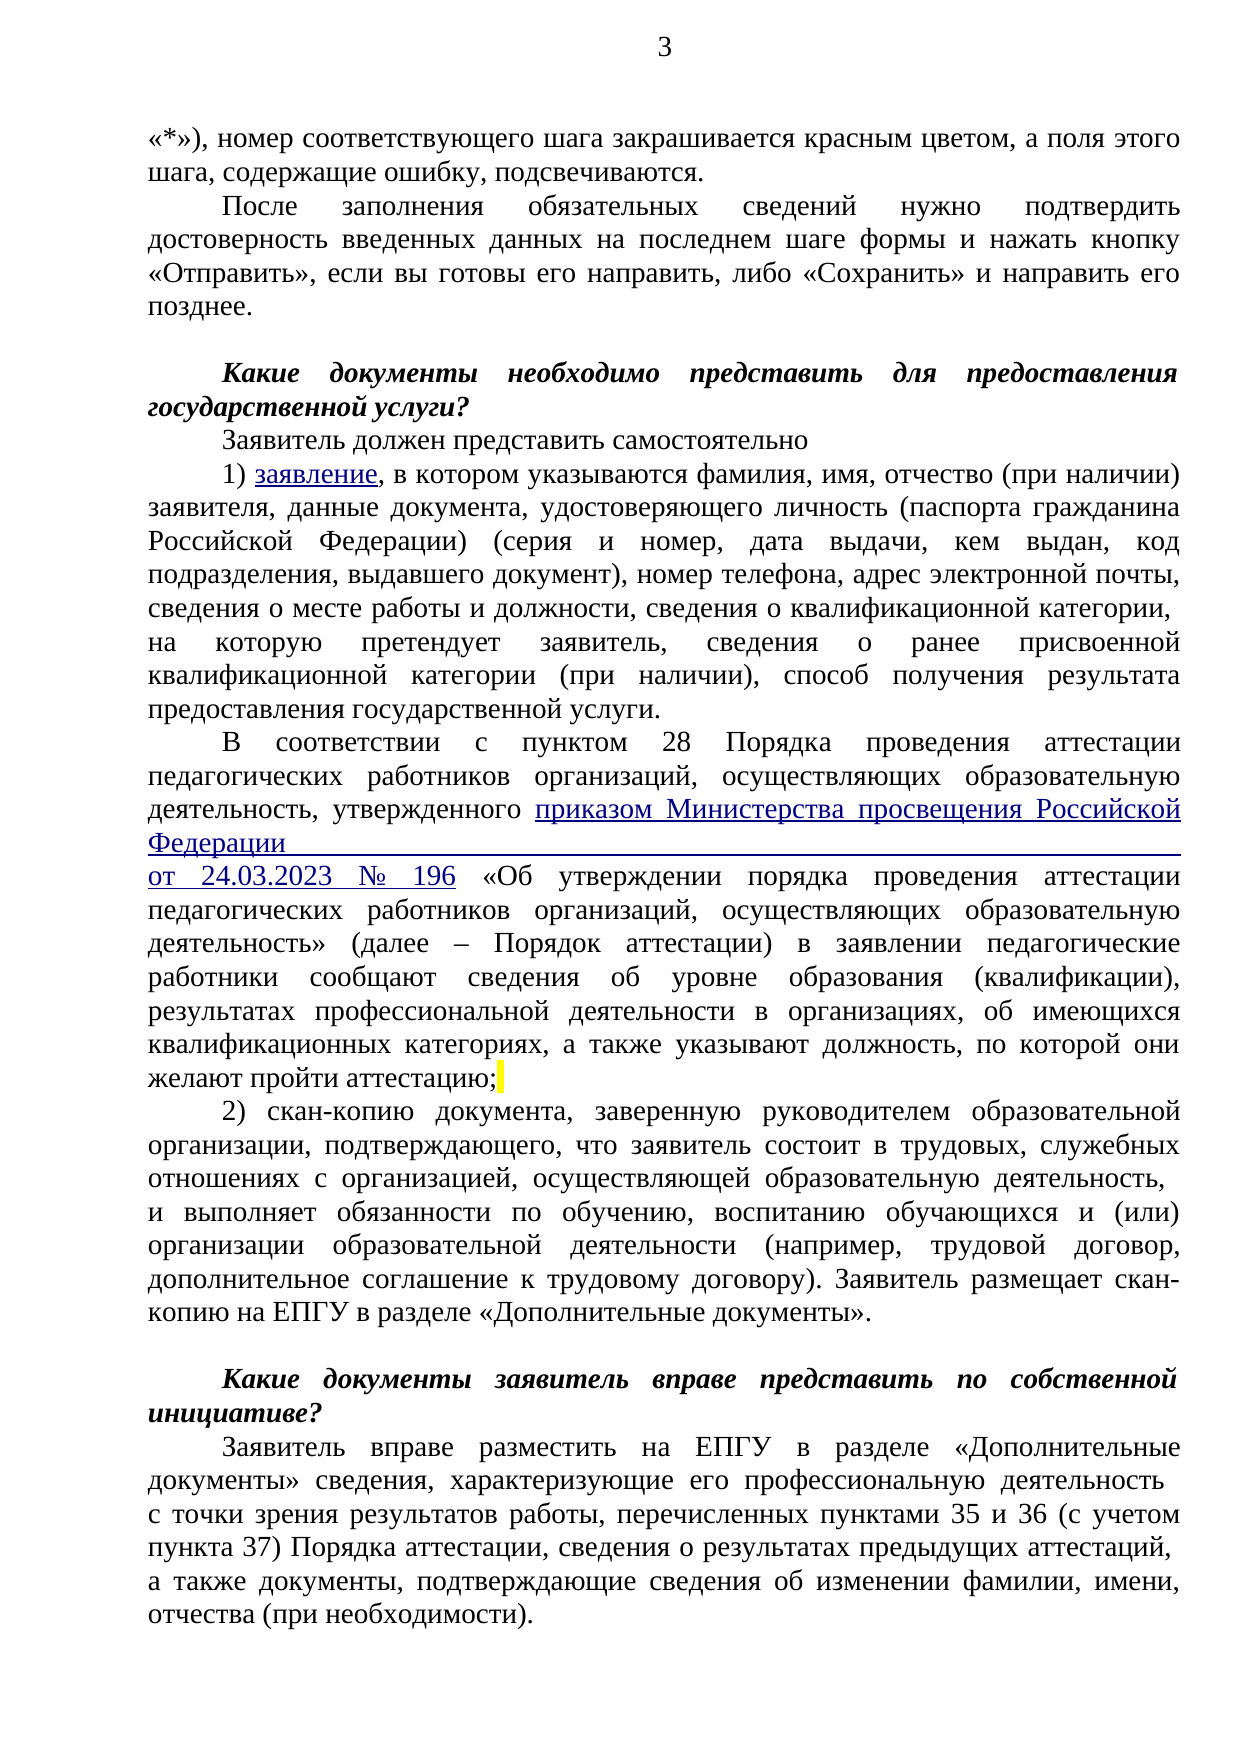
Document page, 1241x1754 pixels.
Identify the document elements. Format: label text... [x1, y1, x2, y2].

text Заявитель вправе разместить на ЕПГУ в разделе «Дополнительные документы» сведения, характеризующие его профессиональную деятельность с точки зрения результатов работы, перечисленных пунктами 35 и 36 (с учетом пункта 37) Порядка аттестации, сведения о результатах предыдущих аттестаций, а также документы, подтверждающие сведения об изменении фамилии, имени, отчества (при необходимости). [148, 1429, 1181, 1630]
text В соответствии с пунктом 28 Порядка проведения аттестации педагогических работников организаций, осуществляющих образовательную деятельность, утвержденного приказом Министерства просвещения Российской Федерации [148, 724, 1181, 854]
text Заявитель должен представить самостоятельно [148, 422, 1181, 456]
text 1) заявление, в котором указываются фамилия, имя, отчество (при наличии) заявителя, данные документа, удостоверяющего личность (паспорта гражданина Российской Федерации) (серия и номер, дата выдачи, кем выдан, код подразделения, выдавшего документ), номер телефона, адрес электронной почты, сведения о месте работы и должности, сведения о квалификационной категории, на которую претендует заявитель, сведения о ранее присвоенной квалификационной категории (при наличии), способ получения результата предоставления государственной услуги. [148, 456, 1181, 724]
text от 24.03.2023 № 196 «Об утверждении порядка проведения аттестации педагогических работников организаций, осуществляющих образовательную деятельность» (далее – Порядок аттестации) в заявлении педагогические работники сообщают сведения об уровне образования (квалификации), результатах профессиональной деятельности в организациях, об имеющихся квалификационных категориях, а также указывают должность, по которой они желают пройти аттестацию; [148, 856, 1181, 1093]
text 2) скан-копию документа, заверенную руководителем образовательной организации, подтверждающего, что заявитель состоит в трудовых, служебных отношениях с организацией, осуществляющей образовательную деятельность, и выполняет обязанности по обучению, воспитанию обучающихся и (или) организации образовательной деятельности (например, трудовой договор, дополнительное соглашение к трудовому договору). Заявитель размещает скан-копию на ЕПГУ в разделе «Дополнительные документы». [148, 1093, 1181, 1328]
text «*»), номер соответствующего шага закрашивается красным цветом, а поля этого шага, содержащие ошибку, подсвечиваются. [148, 121, 1181, 188]
text После заполнения обязательных сведений нужно подтвердить достоверность введенных данных на последнем шаге формы и нажать кнопку «Отправить», если вы готовы его направить, либо «Сохранить» и направить его позднее. [148, 188, 1181, 322]
text Какие документы заявитель вправе представить по собственной инициативе? [148, 1362, 1181, 1429]
text Какие документы необходимо представить для предоставления государственной услуги? [148, 355, 1181, 422]
